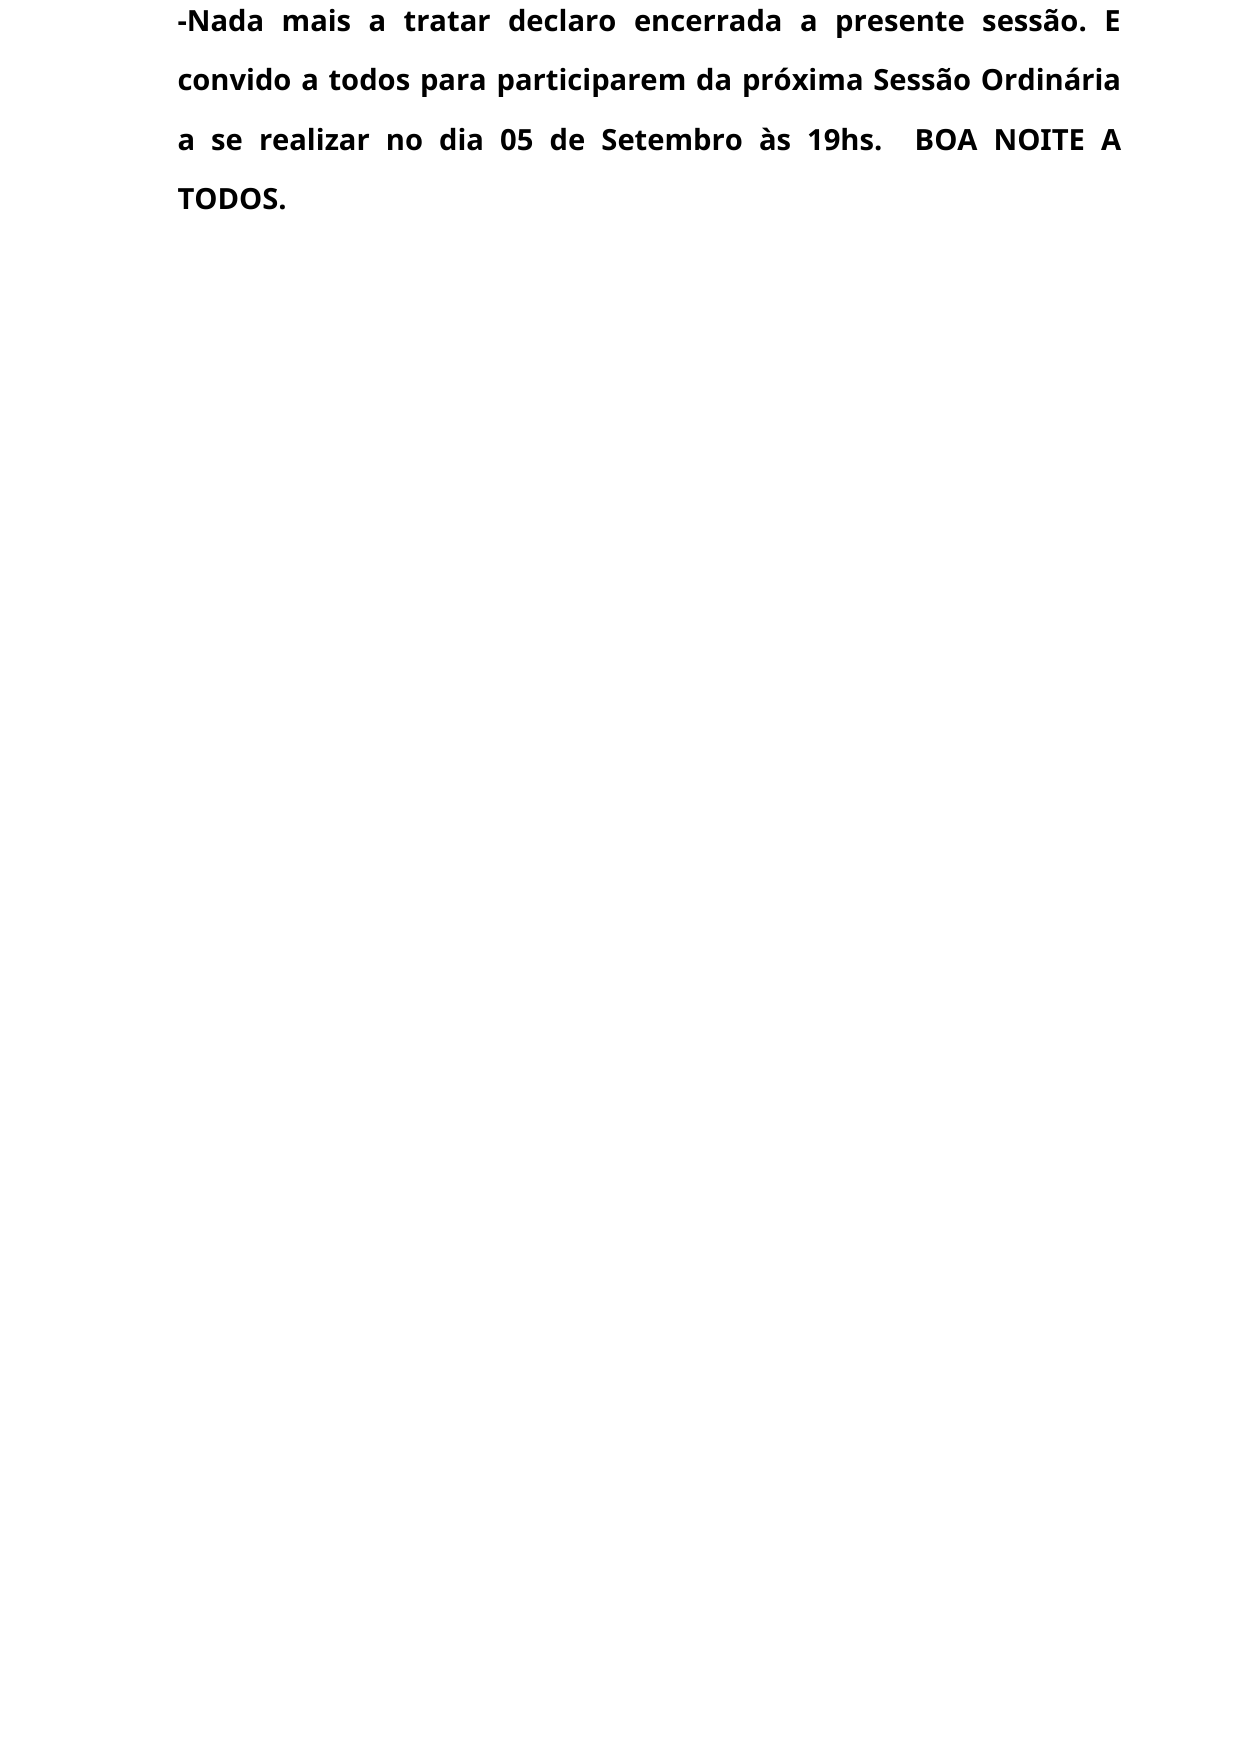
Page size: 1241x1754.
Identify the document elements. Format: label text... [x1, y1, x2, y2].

text -Nada mais a tratar declaro encerrada a presente sessão. E convido a todos para participarem da próxima Sessão Ordinária a se realizar no dia 05 de Setembro às 19hs. BOA NOITE A TODOS. [177, 0, 1122, 218]
